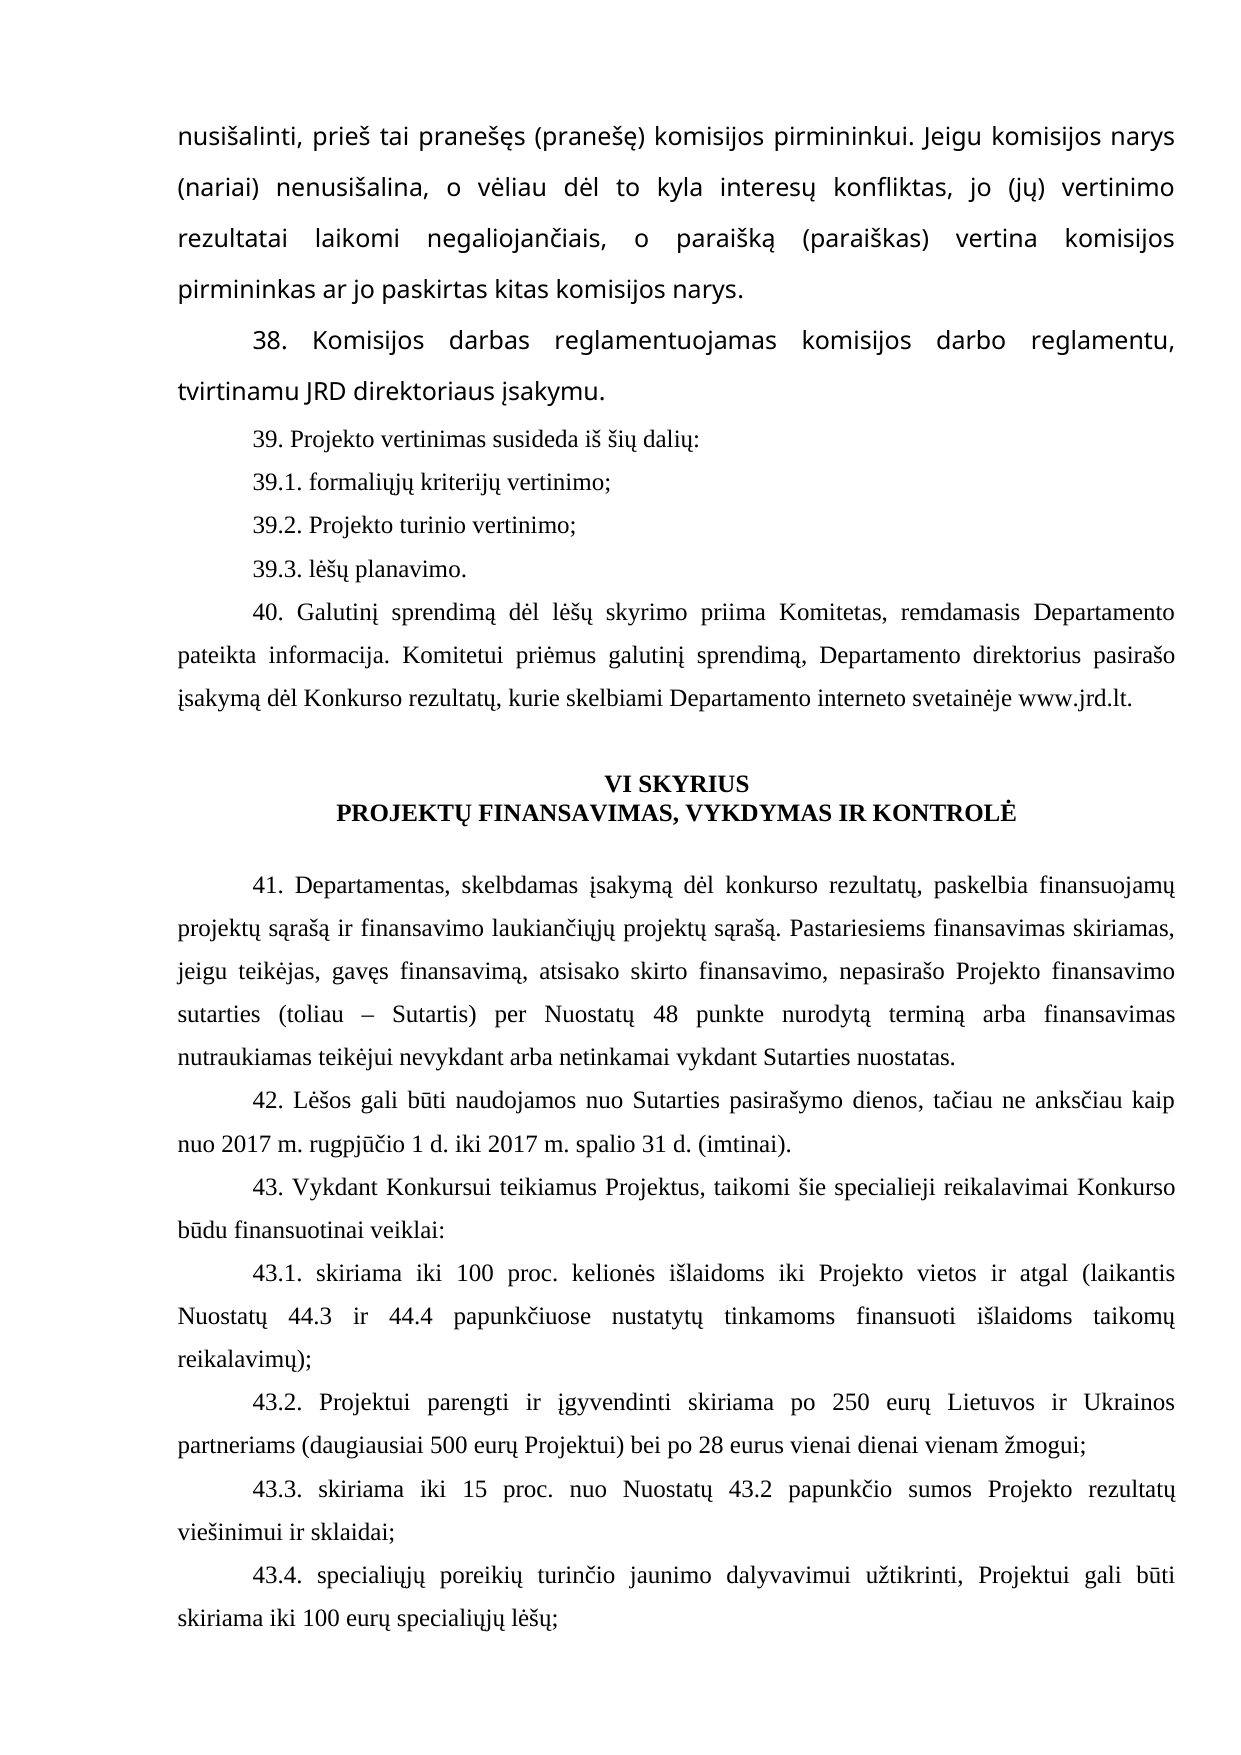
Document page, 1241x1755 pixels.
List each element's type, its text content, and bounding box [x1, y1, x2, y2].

text VI SKYRIUS [177, 769, 1176, 798]
text nusišalinti, prieš tai pranešęs (pranešę) komisijos pirmininkui. Jeigu komisijos narys (nariai) nenusišalina, o vėliau dėl to kyla interesų konfliktas, jo (jų) vertinimo rezultatai laikomi negaliojančiais, o paraišką (paraiškas) vertina komisijos pirmininkas ar jo paskirtas kitas komisijos narys. [177, 118, 1176, 305]
text 39. Projekto vertinimas susideda iš šių dalių: [177, 424, 1176, 453]
text 43.1. skiriama iki 100 proc. kelionės išlaidoms iki Projekto vietos ir atgal (laikantis Nuostatų 44.3 ir 44.4 papunkčiuose nustatytų tinkamoms finansuoti išlaidoms taikomų reikalavimų); [177, 1258, 1176, 1373]
text 40. Galutinį sprendimą dėl lėšų skyrimo priima Komitetas, remdamasis Departamento pateikta informacija. Komitetui priėmus galutinį sprendimą, Departamento direktorius pasirašo įsakymą dėl Konkurso rezultatų, kurie skelbiami Departamento interneto svetainėje www.jrd.lt. [177, 597, 1176, 712]
text 39.3. lėšų planavimo. [177, 554, 1176, 582]
text 43. Vykdant Konkursui teikiamus Projektus, taikomi šie specialieji reikalavimai Konkurso būdu finansuotinai veiklai: [177, 1172, 1176, 1244]
text 41. Departamentas, skelbdamas įsakymą dėl konkurso rezultatų, paskelbia finansuojamų projektų sąrašą ir finansavimo laukiančiųjų projektų sąrašą. Pastariesiems finansavimas skiriamas, jeigu teikėjas, gavęs finansavimą, atsisako skirto finansavimo, nepasirašo Projekto finansavimo sutarties (toliau – Sutartis) per Nuostatų 48 punkte nurodytą terminą arba finansavimas nutraukiamas teikėjui nevykdant arba netinkamai vykdant Sutarties nuostatas. [177, 870, 1176, 1071]
text 43.3. skiriama iki 15 proc. nuo Nuostatų 43.2 papunkčio sumos Projekto rezultatų viešinimui ir sklaidai; [177, 1474, 1176, 1546]
text 43.2. Projektui parengti ir įgyvendinti skiriama po 250 eurų Lietuvos ir Ukrainos partneriams (daugiausiai 500 eurų Projektui) bei po 28 eurus vienai dienai vienam žmogui; [177, 1387, 1176, 1459]
text 42. Lėšos gali būti naudojamos nuo Sutarties pasirašymo dienos, tačiau ne anksčiau kaip nuo 2017 m. rugpjūčio 1 d. iki 2017 m. spalio 31 d. (imtinai). [177, 1086, 1176, 1157]
text PROJEKTŲ FINANSAVIMAS, VYKDYMAS IR KONTROLĖ [177, 798, 1176, 827]
text 38. Komisijos darbas reglamentuojamas komisijos darbo reglamentu, tvirtinamu JRD direktoriaus įsakymu. [177, 322, 1176, 407]
text 43.4. specialiųjų poreikių turinčio jaunimo dalyvavimui užtikrinti, Projektui gali būti skiriama iki 100 eurų specialiųjų lėšų; [177, 1560, 1176, 1632]
text 39.2. Projekto turinio vertinimo; [177, 511, 1176, 539]
text 39.1. formaliųjų kriterijų vertinimo; [177, 467, 1176, 496]
